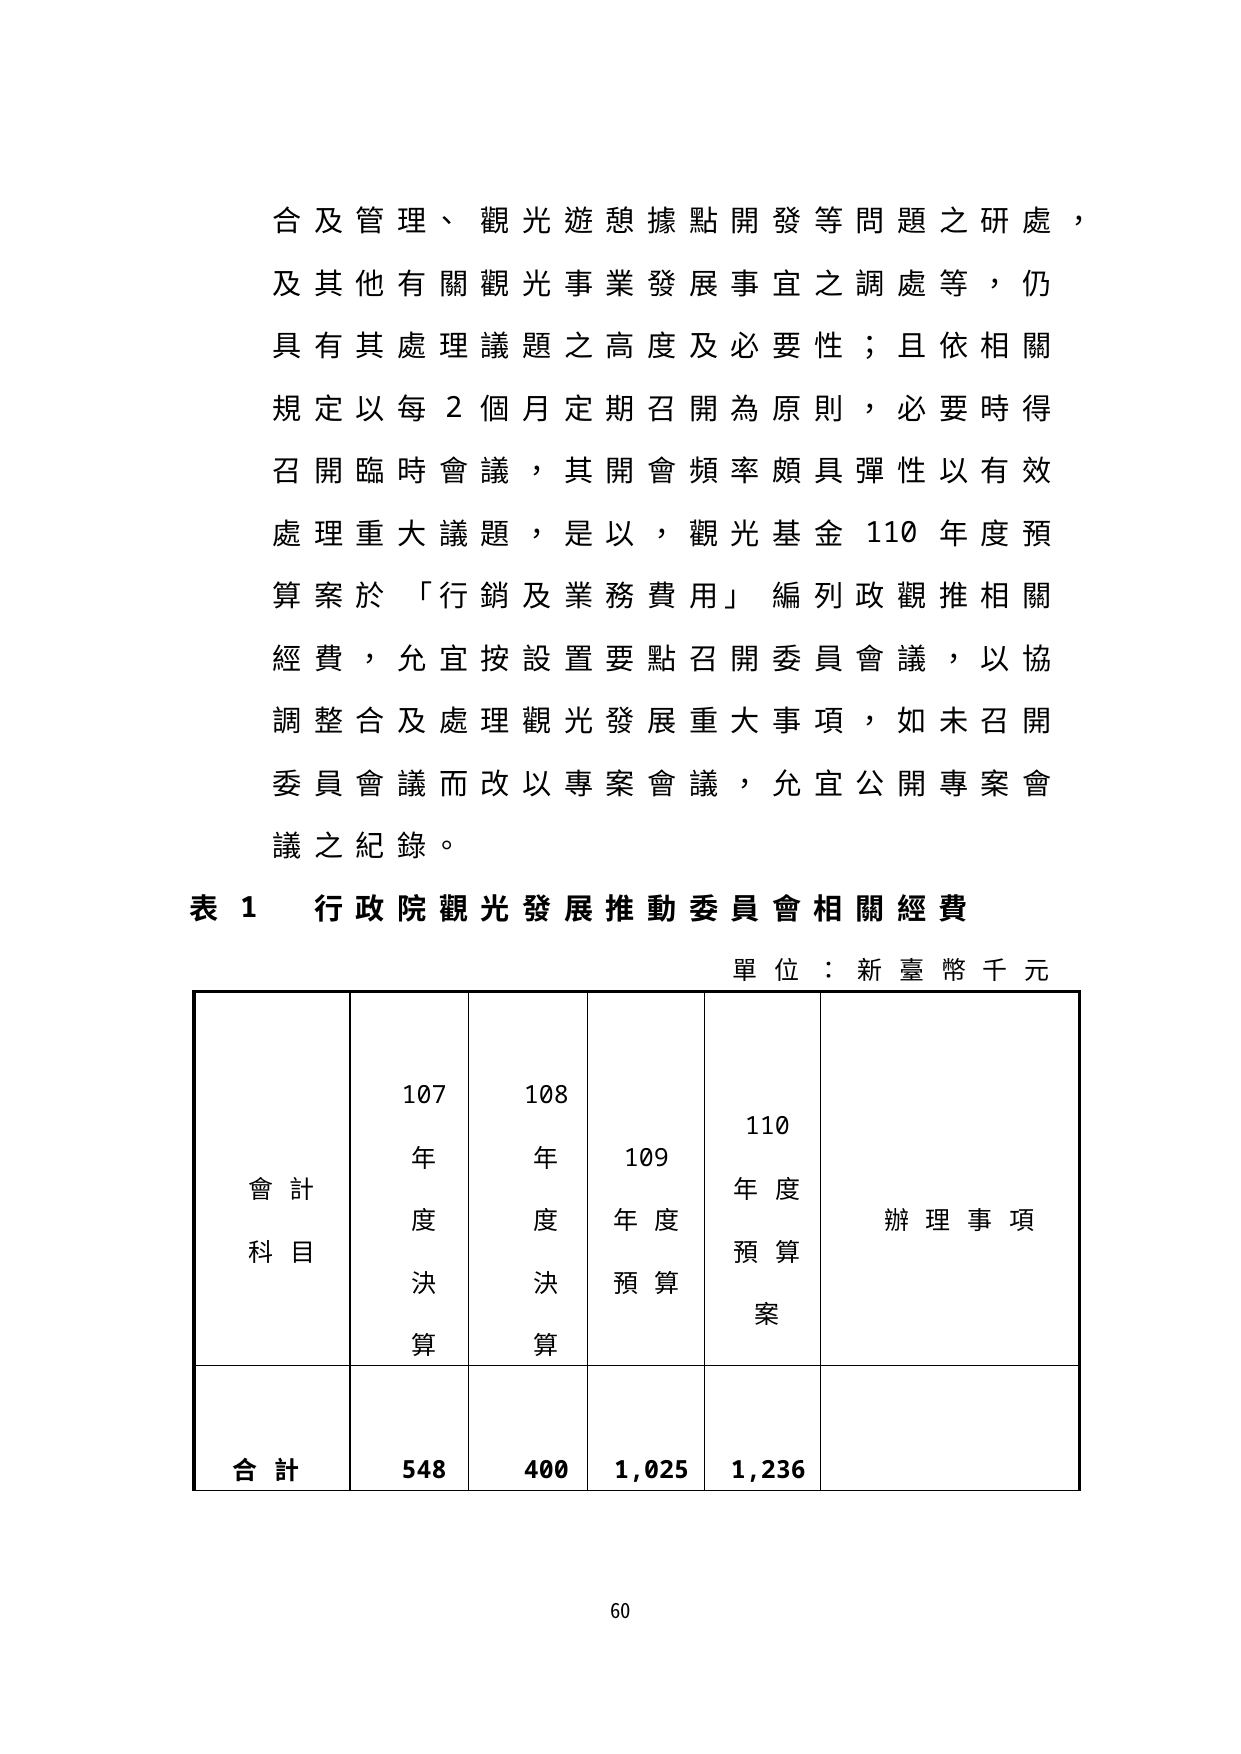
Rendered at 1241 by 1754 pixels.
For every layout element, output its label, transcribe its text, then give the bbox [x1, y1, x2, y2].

table_header 110年度預算案 [705, 993, 820, 1365]
table_header 會計科目 [196, 993, 349, 1365]
table_header 107年度決算 [351, 993, 468, 1365]
table_cell 400 [469, 1366, 587, 1490]
table_cell 合計 [196, 1366, 349, 1490]
table_header 辦理事項 [821, 993, 1078, 1365]
text 單位：新臺幣千元 [183, 927, 1058, 990]
table_header 109年度預算 [588, 993, 704, 1365]
table_header 108年度決算 [469, 993, 587, 1365]
table_cell 1,236 [705, 1366, 820, 1490]
table_cell [821, 1366, 1078, 1490]
table_cell 1,025 [588, 1366, 704, 1490]
table_cell 548 [351, 1366, 468, 1490]
text 表1 行政院觀光發展推動委員會相關經費 [183, 865, 1058, 927]
text 綜上，政觀推自107年6月起以專案會議形式，而未召開委員會議，亦未公開會議紀錄；惟委員會議之任務為協調、督導、審議觀光發展方案及計畫、觀光資源與產業之整合及管理、觀光遊憩據點開發等問題之研處，及其他有關觀光事業發展事宜之調處等，仍具有其處理議題之高度及必要性；且依相關規定以每2個月定期召開為原則，必要時得召開臨時會議，其開會頻率頗具彈性以有效處理重大議題，是以，觀光基金110年度預算案於「行銷及業務費用」編列政觀推相關經費，允宜按設置要點召開委員會議，以協調整合及處理觀光發展重大事項，如未召開委員會議而改以專案會議，允宜公開專案會議之紀錄。 [242, 177, 1058, 865]
